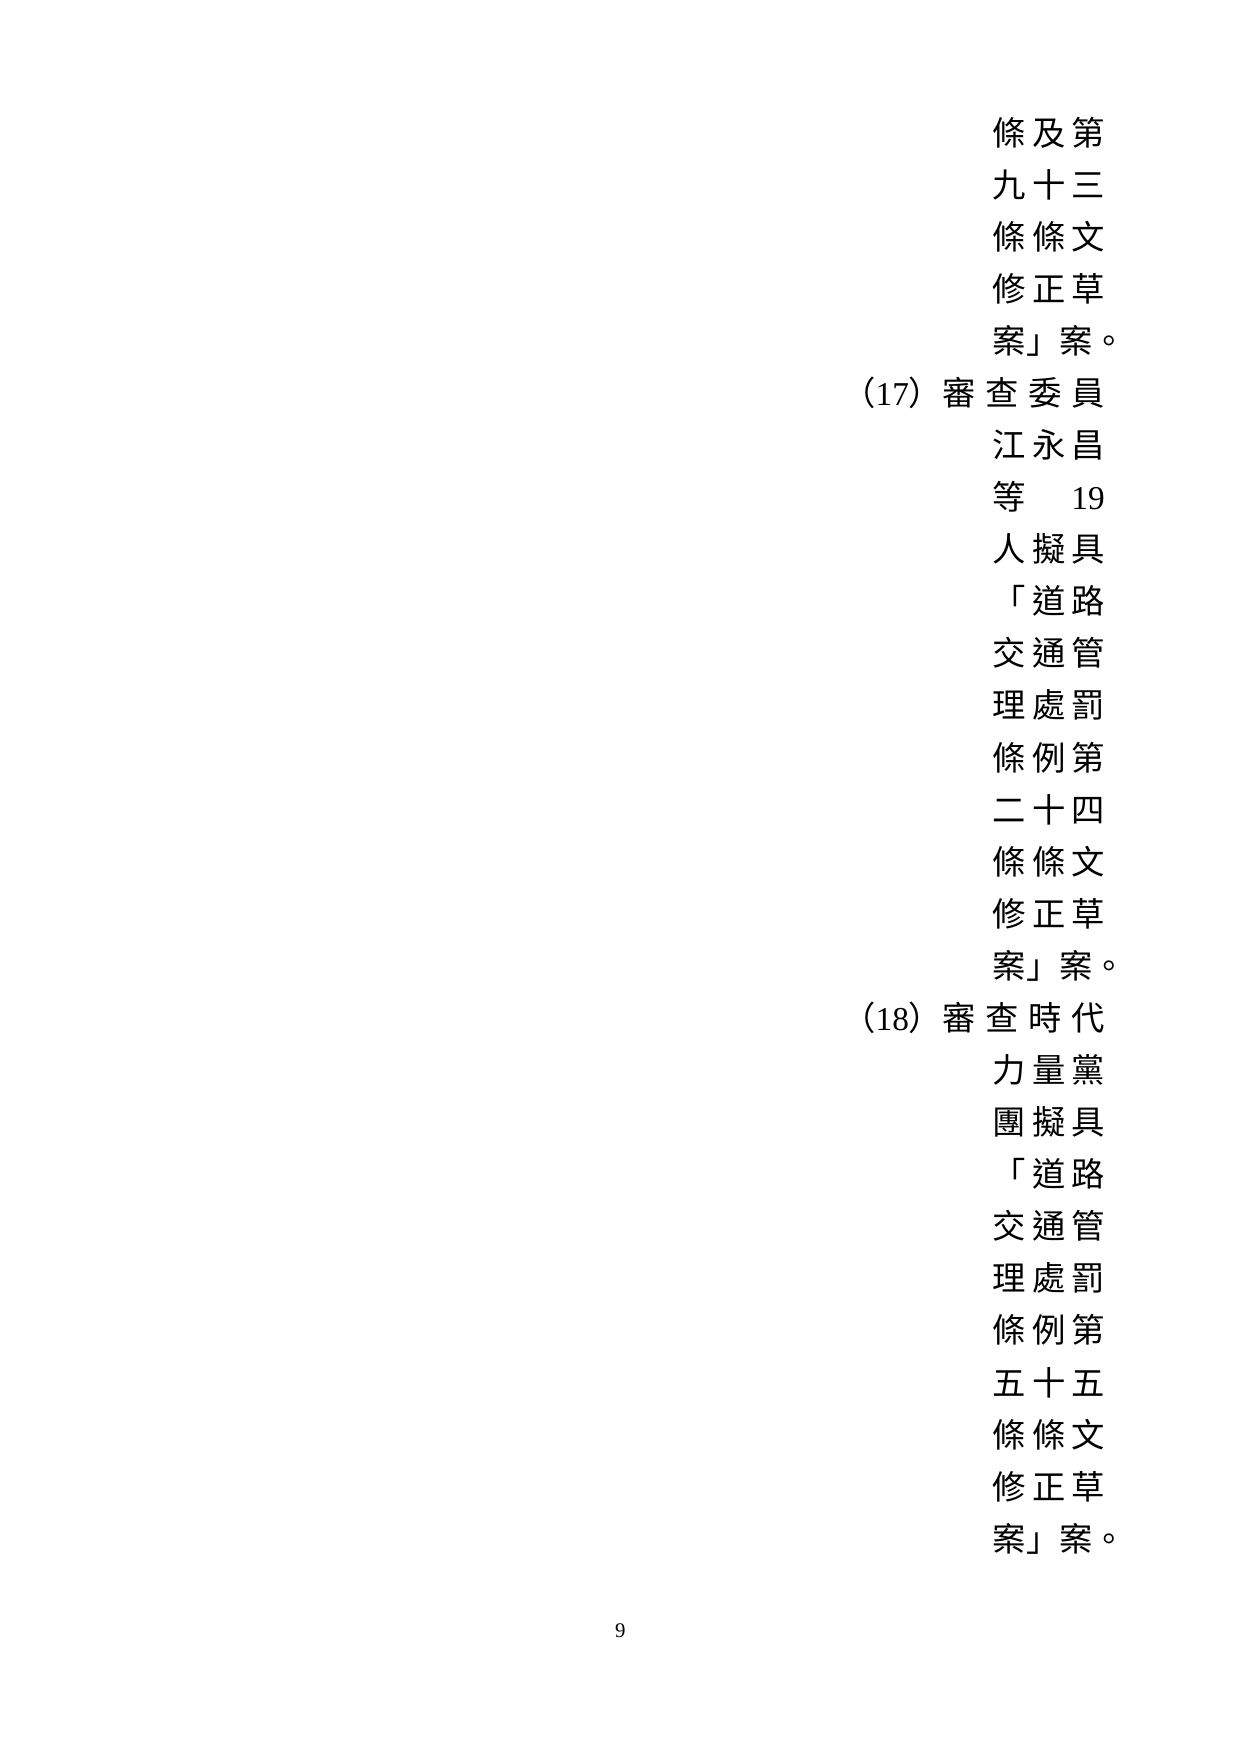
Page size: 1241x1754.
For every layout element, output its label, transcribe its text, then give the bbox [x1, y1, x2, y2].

list 審查時代力量黨團擬具「道路交通管理處罰條例第五十五條條文修正草案」案。 [992, 989, 1104, 1562]
list 審查委員江永昌等19人擬具「道路交通管理處罰條例第二十四條條文修正草案」案。 [992, 364, 1104, 989]
list 審查時代力量黨團擬具「道路交通管理處罰條例第二十二條及第九十三條條文修正草案」案。 [992, 103, 1104, 364]
